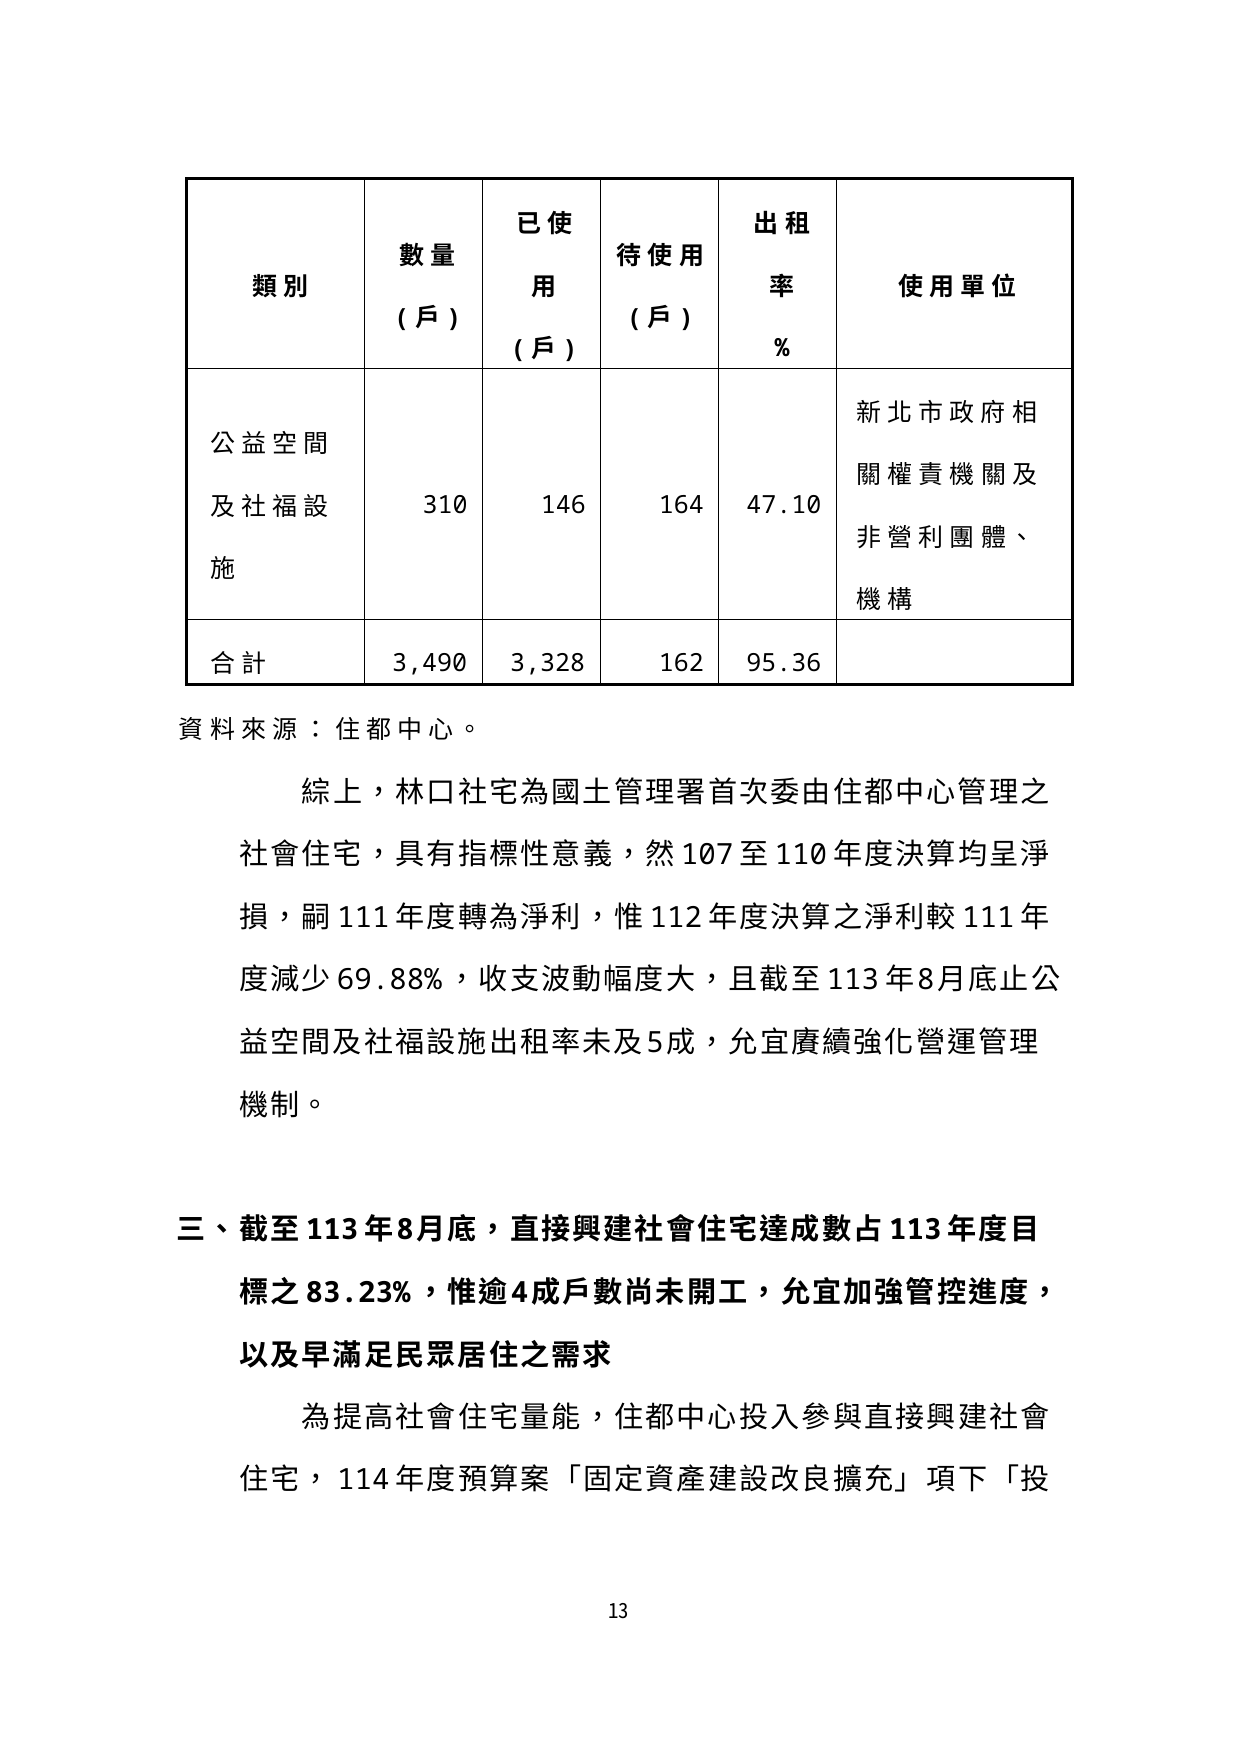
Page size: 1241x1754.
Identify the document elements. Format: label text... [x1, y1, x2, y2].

table_cell 47.10 [719, 369, 836, 619]
table_cell 95.36 [719, 620, 836, 682]
table_header 已使用 (戶) [483, 180, 600, 368]
table_header 出租率 % [719, 180, 836, 368]
table_header 使用單位 [837, 180, 1071, 368]
table_cell 3,328 [483, 620, 600, 682]
table_cell 162 [601, 620, 718, 682]
table_cell 146 [483, 369, 600, 619]
table_cell 164 [601, 369, 718, 619]
table_cell 310 [365, 369, 482, 619]
text 綜上，林口社宅為國土管理署首次委由住都中心管理之社會住宅，具有指標性意義，然107至110年度決算均呈淨損，嗣111年度轉為淨利，惟112年度決算之淨利較111年度減少69.88%，收支波動幅度大，且截至113年8月底止公益空間及社福設施出租率未及5成，允宜賡續強化營運管理機制。 [234, 748, 1061, 1123]
table_cell 公益空間及社福設施 [188, 369, 364, 619]
table_header 類別 [188, 180, 364, 368]
table_cell 新北市政府相關權責機關及非營利團體、機構 [837, 369, 1071, 619]
table_cell 合計 [188, 620, 364, 682]
text 三、截至113年8月底，直接興建社會住宅達成數占113年度目標之83.23%，惟逾4成戶數尚未開工，允宜加強管控進度，以及早滿足民眾居住之需求 [176, 1186, 1061, 1373]
text 為提高社會住宅量能，住都中心投入參與直接興建社會住宅，114年度預算案「固定資產建設改良擴充」項下「投 [234, 1373, 1061, 1498]
text 資料來源：住都中心。 [176, 686, 1061, 748]
table_header 待使用 (戶) [601, 180, 718, 368]
table_cell 3,490 [365, 620, 482, 682]
table_cell [837, 620, 1071, 682]
table_header 數量 (戶) [365, 180, 482, 368]
